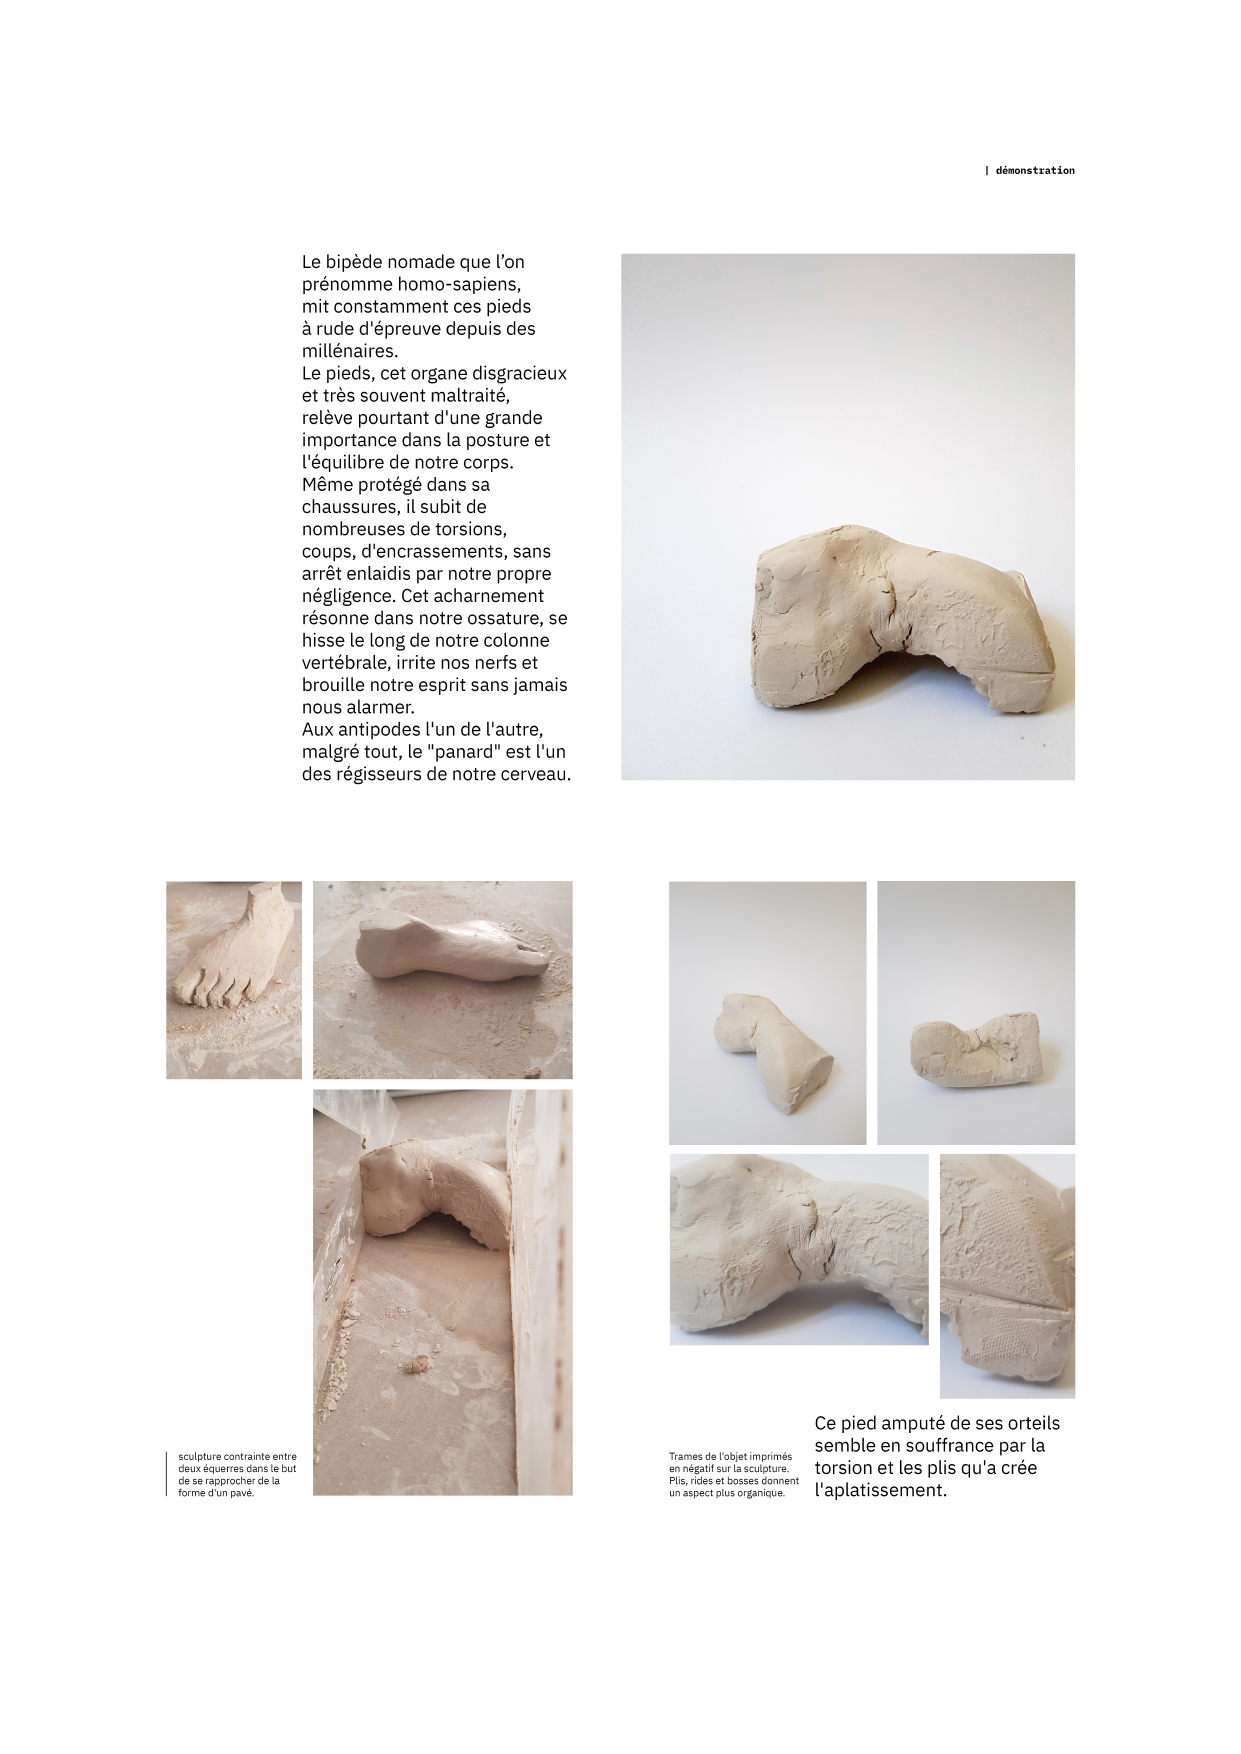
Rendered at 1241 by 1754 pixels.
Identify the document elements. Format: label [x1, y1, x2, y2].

picture [118, 833, 1123, 1544]
picture [118, 118, 1123, 828]
